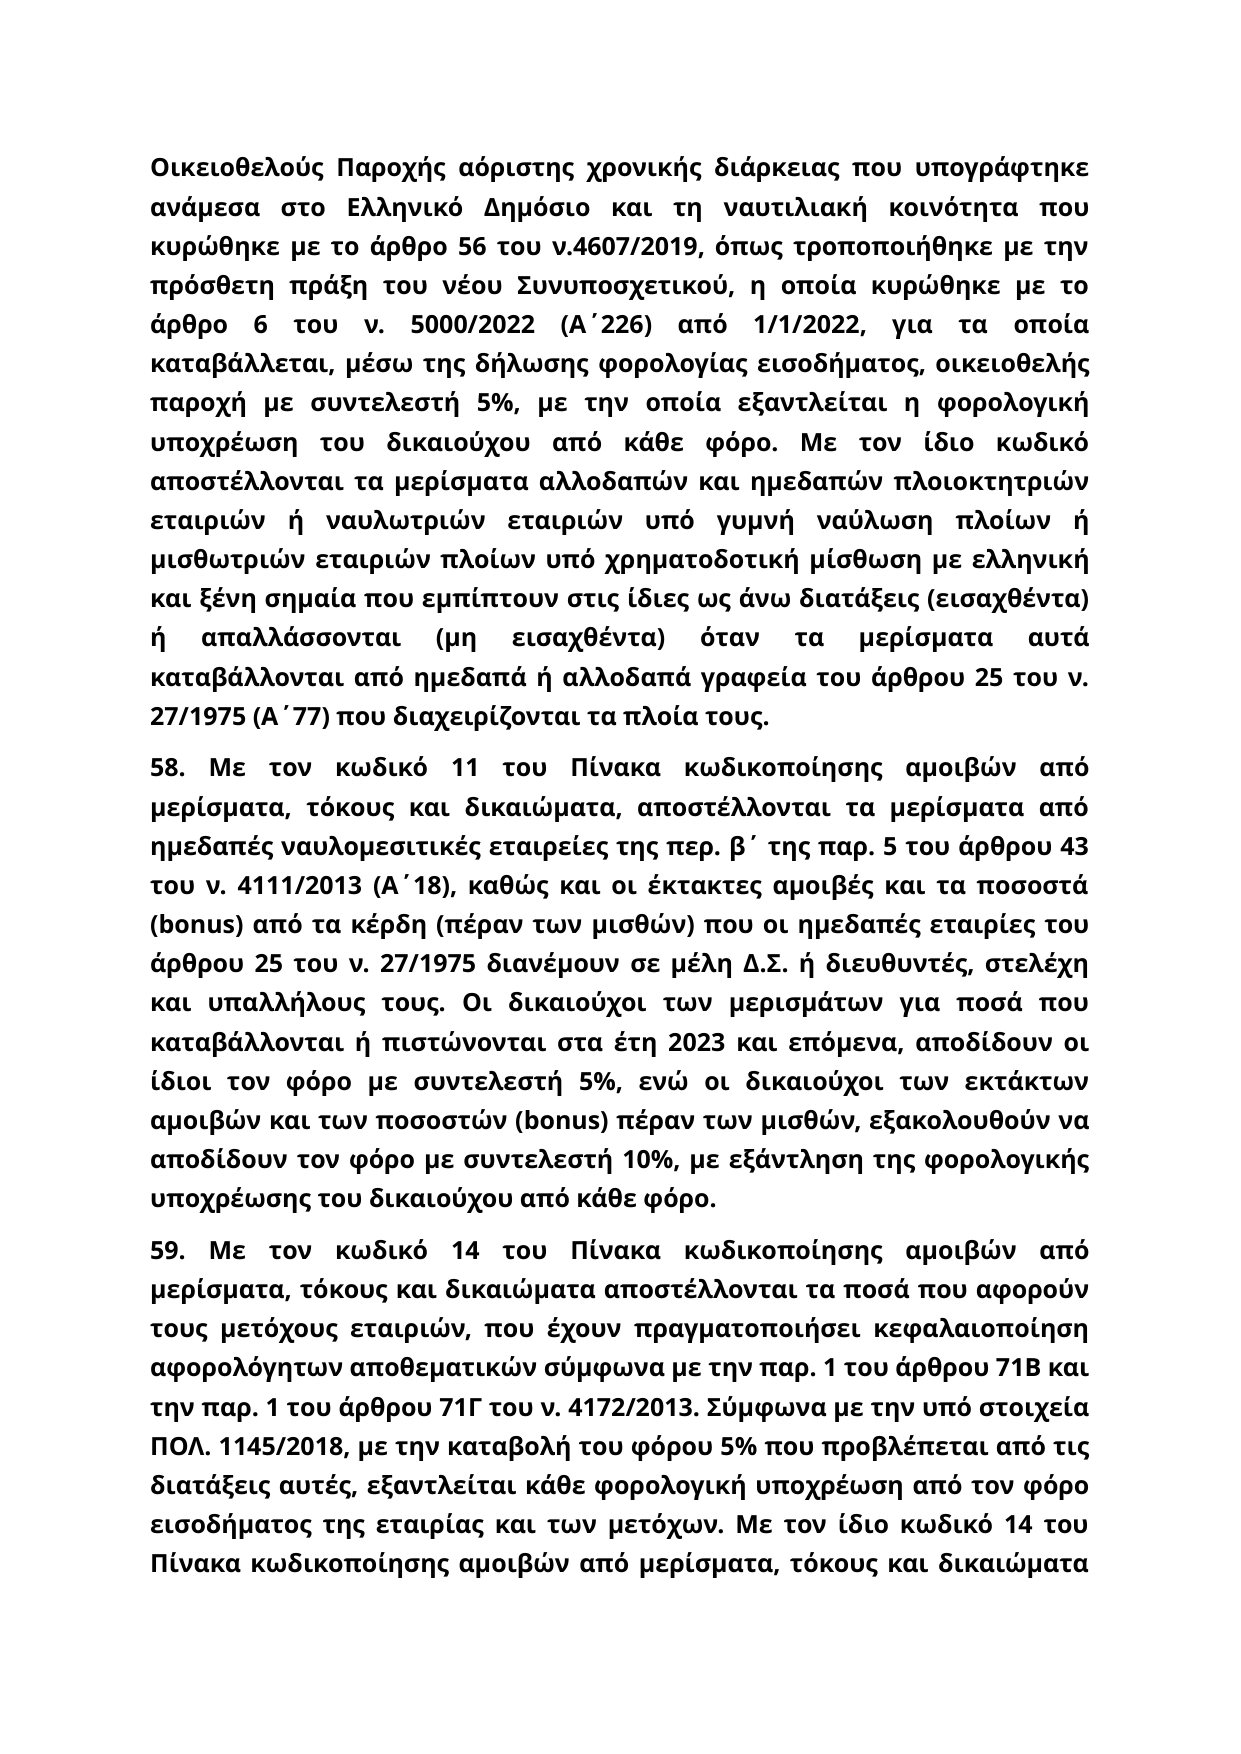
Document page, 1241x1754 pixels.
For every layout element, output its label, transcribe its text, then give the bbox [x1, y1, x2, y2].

text 58. Με τον κωδικό 11 του Πίνακα κωδικοποίησης αμοιβών από μερίσματα, τόκους και δικαιώματα, αποστέλλονται τα μερίσματα από ημεδαπές ναυλομεσιτικές εταιρείες της περ. β΄ της παρ. 5 του άρθρου 43 του ν. 4111/2013 (Α΄18), καθώς και οι έκτακτες αμοιβές και τα ποσοστά (bonus) από τα κέρδη (πέραν των μισθών) που οι ημεδαπές εταιρίες του άρθρου 25 του ν. 27/1975 διανέμουν σε μέλη Δ.Σ. ή διευθυντές, στελέχη και υπαλλήλους τους. Οι δικαιούχοι των μερισμάτων για ποσά που καταβάλλονται ή πιστώνονται στα έτη 2023 και επόμενα, αποδίδουν οι ίδιοι τον φόρο με συντελεστή 5%, ενώ οι δικαιούχοι των εκτάκτων αμοιβών και των ποσοστών (bonus) πέραν των μισθών, εξακολουθούν να αποδίδουν τον φόρο με συντελεστή 10%, με εξάντληση της φορολογικής υποχρέωσης του δικαιούχου από κάθε φόρο. [150, 750, 1090, 1215]
text Οικειοθελούς Παροχής αόριστης χρονικής διάρκειας που υπογράφτηκε ανάμεσα στο Ελληνικό Δημόσιο και τη ναυτιλιακή κοινότητα που κυρώθηκε με το άρθρο 56 του ν.4607/2019, όπως τροποποιήθηκε με την πρόσθετη πράξη του νέου Συνυποσχετικού, η οποία κυρώθηκε με το άρθρο 6 του ν. 5000/2022 (Α΄226) από 1/1/2022, για τα οποία καταβάλλεται, μέσω της δήλωσης φορολογίας εισοδήματος, οικειοθελής παροχή με συντελεστή 5%, με την οποία εξαντλείται η φορολογική υποχρέωση του δικαιούχου από κάθε φόρο. Με τον ίδιο κωδικό αποστέλλονται τα μερίσματα αλλοδαπών και ημεδαπών πλοιοκτητριών εταιριών ή ναυλωτριών εταιριών υπό γυμνή ναύλωση πλοίων ή μισθωτριών εταιριών πλοίων υπό χρηματοδοτική μίσθωση με ελληνική και ξένη σημαία που εμπίπτουν στις ίδιες ως άνω διατάξεις (εισαχθέντα) ή απαλλάσσονται (μη εισαχθέντα) όταν τα μερίσματα αυτά καταβάλλονται από ημεδαπά ή αλλοδαπά γραφεία του άρθρου 25 του ν. 27/1975 (Α΄77) που διαχειρίζονται τα πλοία τους. [150, 150, 1090, 732]
text 59. Με τον κωδικό 14 του Πίνακα κωδικοποίησης αμοιβών από μερίσματα, τόκους και δικαιώματα αποστέλλονται τα ποσά που αφορούν τους μετόχους εταιριών, που έχουν πραγματοποιήσει κεφαλαιοποίηση αφορολόγητων αποθεματικών σύμφωνα με την παρ. 1 του άρθρου 71Β και την παρ. 1 του άρθρου 71Γ του ν. 4172/2013. Σύμφωνα με την υπό στοιχεία ΠΟΛ. 1145/2018, με την καταβολή του φόρου 5% που προβλέπεται από τις διατάξεις αυτές, εξαντλείται κάθε φορολογική υποχρέωση από τον φόρο εισοδήματος της εταιρίας και των μετόχων. Με τον ίδιο κωδικό 14 του Πίνακα κωδικοποίησης αμοιβών από μερίσματα, τόκους και δικαιώματα [150, 1232, 1090, 1580]
